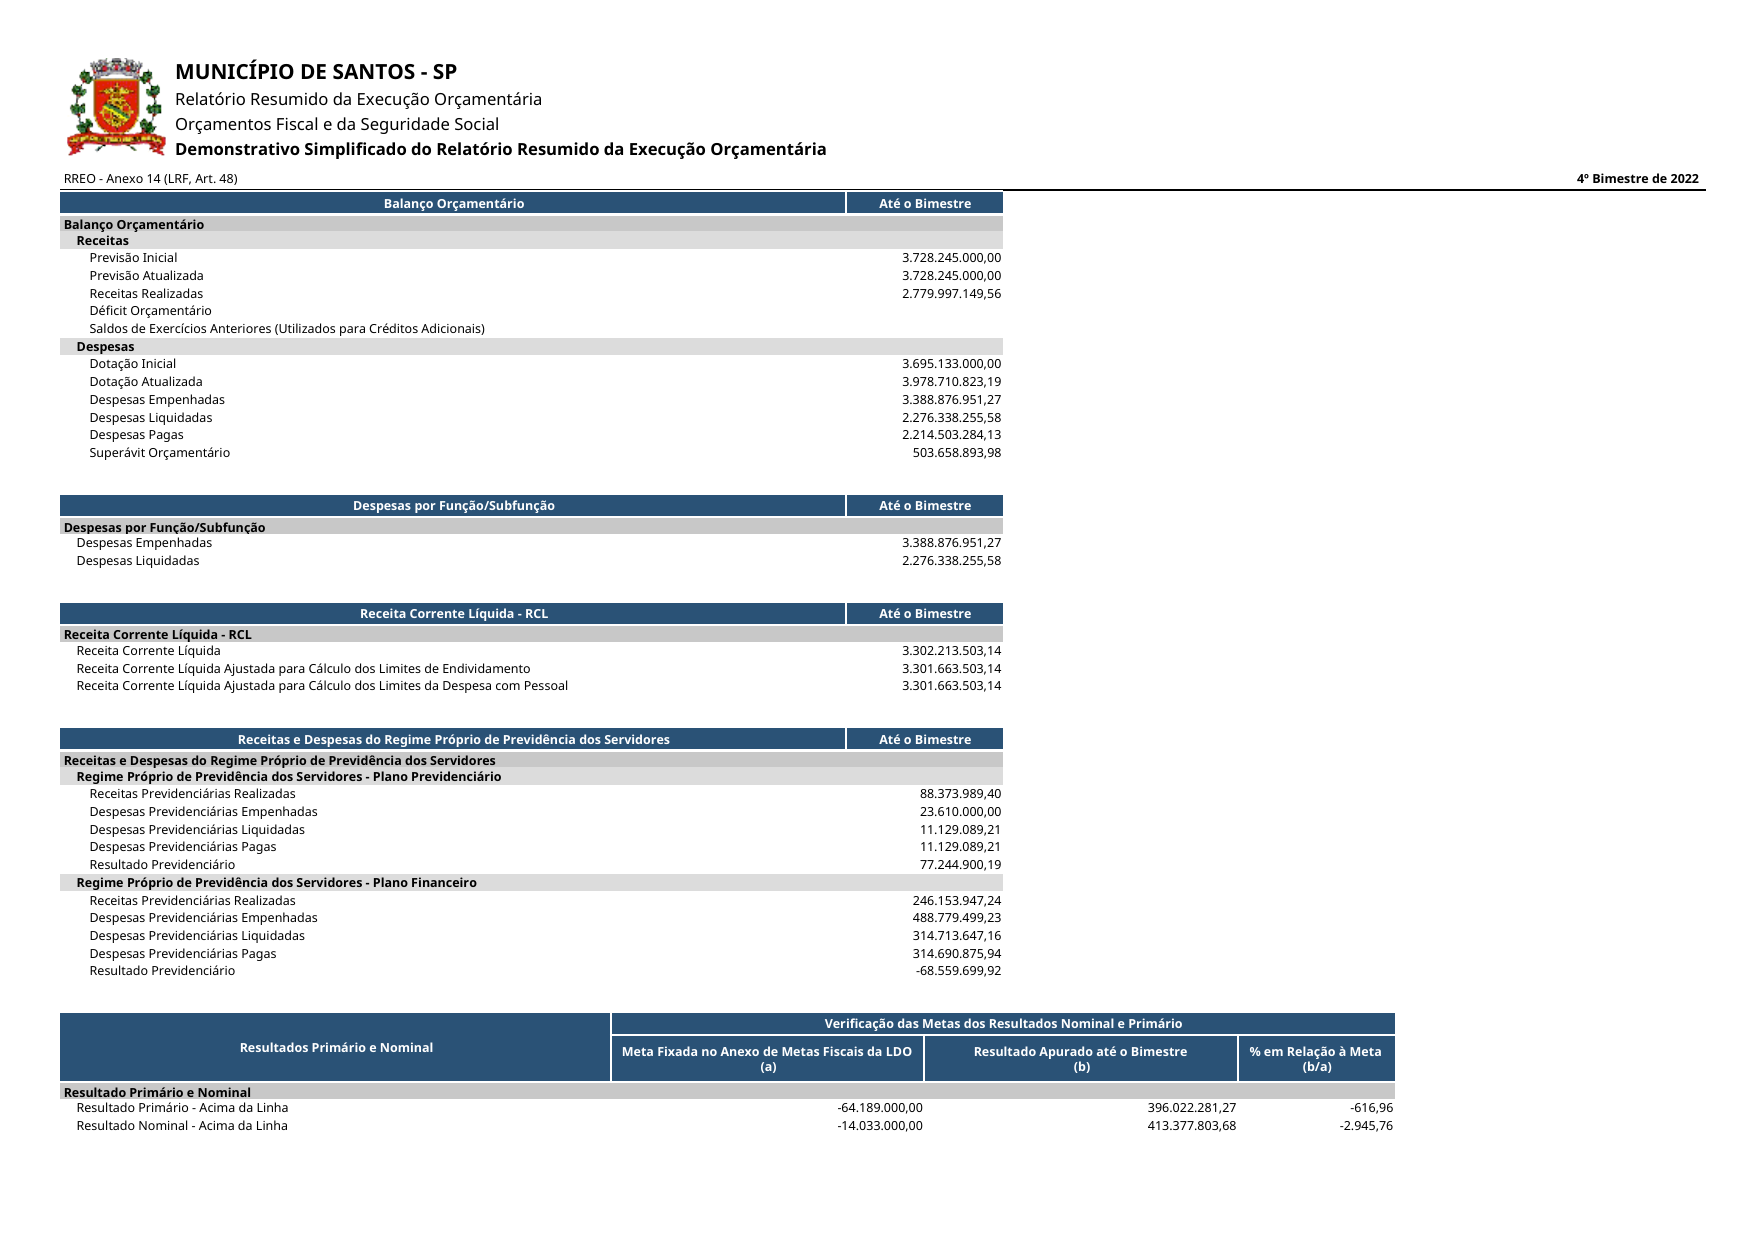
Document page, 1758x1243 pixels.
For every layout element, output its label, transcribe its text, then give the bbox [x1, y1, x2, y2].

table_cell [1503, 170, 1510, 188]
table_cell -2.945,76 [1238, 1117, 1395, 1134]
table_cell 4º Bimestre de 2022 [1510, 170, 1701, 188]
table_cell 3.301.663.503,14 [846, 659, 1003, 677]
table_cell Superávit Orçamentário [60, 444, 846, 461]
table_cell 23.610.000,00 [846, 803, 1003, 820]
table_cell Até o Bimestre [847, 728, 1003, 749]
table_cell Resultado Nominal - Acima da Linha [60, 1117, 611, 1134]
table_cell 11.129.089,21 [846, 820, 1003, 838]
table_cell [846, 874, 1003, 891]
table_cell [1003, 191, 1706, 1011]
table_cell 413.377.803,68 [924, 1117, 1238, 1134]
table_cell Déficit Orçamentário [60, 302, 846, 320]
table_header [166, 59, 172, 170]
table_cell Despesas [60, 338, 846, 355]
table_cell [846, 767, 1003, 785]
table_cell Orçamentos Fiscal e da Seguridade Social [172, 114, 1706, 138]
table_cell Meta Fixada no Anexo de Metas Fiscais da LDO (a) [612, 1036, 923, 1081]
table_cell Receitas Previdenciárias Realizadas [60, 785, 846, 803]
table_cell Despesas Pagas [60, 426, 846, 444]
table_cell [1238, 1083, 1395, 1099]
table_cell 77.244.900,19 [846, 856, 1003, 873]
table_cell Receita Corrente Líquida Ajustada para Cálculo dos Limites de Endividamento [60, 659, 846, 677]
table_cell Resultado Primário e Nominal [60, 1083, 611, 1099]
table_cell 503.658.893,98 [846, 444, 1003, 461]
table_cell Dotação Inicial [60, 355, 846, 373]
table_cell [846, 216, 1003, 231]
table_cell Resultado Previdenciário [60, 962, 846, 980]
table_cell Receitas Realizadas [60, 284, 846, 302]
table_header MUNICÍPIO DE SANTOS - SP [172, 59, 1575, 88]
table_cell -616,96 [1238, 1099, 1395, 1117]
table_cell 2.214.503.284,13 [846, 426, 1003, 444]
table_cell 2.276.338.255,58 [846, 552, 1003, 569]
table_cell Despesas por Função/Subfunção [60, 518, 846, 534]
table_cell 488.779.499,23 [846, 909, 1003, 927]
table_cell Receitas e Despesas do Regime Próprio de Previdência dos Servidores [60, 752, 846, 767]
table_cell Até o Bimestre [847, 192, 1003, 213]
table_cell Despesas Liquidadas [60, 552, 846, 569]
table_cell Previsão Atualizada [60, 267, 846, 284]
table_header [1701, 59, 1706, 88]
table_cell [60, 569, 1003, 601]
table_cell % em Relação à Meta (b/a) [1239, 1036, 1395, 1081]
table_cell RREO - Anexo 14 (LRF, Art. 48) [60, 170, 1503, 187]
table_cell [60, 695, 1003, 726]
table_cell [66, 160, 166, 170]
table_cell Despesas Previdenciárias Empenhadas [60, 909, 846, 927]
table_cell 3.978.710.823,19 [846, 373, 1003, 391]
table_cell [846, 518, 1003, 534]
table_header [91, 124, 102, 132]
table_cell 3.728.245.000,00 [846, 249, 1003, 267]
table_cell Regime Próprio de Previdência dos Servidores - Plano Financeiro [60, 874, 846, 891]
table_cell Resultados Primário e Nominal [60, 1013, 610, 1081]
table_cell 3.388.876.951,27 [846, 534, 1003, 552]
table_cell 3.302.213.503,14 [846, 642, 1003, 659]
table_cell 3.301.663.503,14 [846, 677, 1003, 695]
table_cell Receitas [60, 231, 846, 249]
table_cell [60, 461, 1003, 493]
table_cell Receitas e Despesas do Regime Próprio de Previdência dos Servidores [60, 728, 845, 749]
table_cell Despesas Empenhadas [60, 534, 846, 552]
table_cell [1701, 170, 1706, 188]
table_cell [1575, 98, 1701, 113]
table_cell 3.388.876.951,27 [846, 391, 1003, 408]
table_cell 3.695.133.000,00 [846, 355, 1003, 373]
table_cell Receita Corrente Líquida - RCL [60, 626, 846, 642]
table_cell Até o Bimestre [847, 603, 1003, 624]
table_cell Despesas Previdenciárias Liquidadas [60, 927, 846, 944]
table_cell [60, 980, 1003, 1011]
table_cell 314.713.647,16 [846, 927, 1003, 944]
table_cell 314.690.875,94 [846, 944, 1003, 962]
table_cell 246.153.947,24 [846, 891, 1003, 909]
table_cell 2.779.997.149,56 [846, 284, 1003, 302]
table_header [140, 82, 153, 121]
table_cell Receitas Previdenciárias Realizadas [60, 891, 846, 909]
table_cell [1395, 1011, 1706, 1134]
table_cell [846, 338, 1003, 355]
table_header [60, 59, 66, 170]
table_cell Previsão Inicial [60, 249, 846, 267]
table_cell [846, 626, 1003, 642]
table_cell Verificação das Metas dos Resultados Nominal e Primário [612, 1013, 1395, 1034]
table_cell 11.129.089,21 [846, 838, 1003, 856]
table_cell Receita Corrente Líquida Ajustada para Cálculo dos Limites da Despesa com Pessoal [60, 677, 846, 695]
table_cell Despesas por Função/Subfunção [60, 495, 845, 516]
table_cell Regime Próprio de Previdência dos Servidores - Plano Previdenciário [60, 767, 846, 785]
table_cell Despesas Previdenciárias Pagas [60, 838, 846, 856]
table_cell Despesas Previdenciárias Liquidadas [60, 820, 846, 838]
table_cell Resultado Primário - Acima da Linha [60, 1099, 611, 1117]
table_cell Receita Corrente Líquida - RCL [60, 603, 845, 624]
table_cell [1575, 79, 1701, 98]
table_cell Até o Bimestre [847, 495, 1003, 516]
table_cell Saldos de Exercícios Anteriores (Utilizados para Créditos Adicionais) [60, 320, 846, 337]
table_cell Balanço Orçamentário [60, 216, 846, 231]
table_cell Dotação Atualizada [60, 373, 846, 391]
table_header [1575, 59, 1701, 78]
table_cell Despesas Previdenciárias Empenhadas [60, 803, 846, 820]
table_cell [1701, 89, 1706, 113]
table_cell Despesas Empenhadas [60, 391, 846, 408]
table_cell -14.033.000,00 [611, 1117, 924, 1134]
table_cell Demonstrativo Simplificado do Relatório Resumido da Execução Orçamentária [172, 139, 1706, 163]
table_cell [846, 231, 1003, 249]
table_cell 396.022.281,27 [924, 1099, 1238, 1117]
table_header [134, 59, 166, 136]
table_cell 88.373.989,40 [846, 785, 1003, 803]
table_cell Resultado Apurado até o Bimestre (b) [925, 1036, 1237, 1081]
table_cell Resultado Previdenciário [60, 856, 846, 873]
table_cell Relatório Resumido da Execução Orçamentária [172, 89, 1575, 113]
table_cell Balanço Orçamentário [60, 192, 845, 213]
table_cell Receita Corrente Líquida [60, 642, 846, 659]
table_cell 3.728.245.000,00 [846, 267, 1003, 284]
table_header [80, 83, 92, 122]
table_cell [846, 302, 1003, 320]
table_cell [846, 752, 1003, 767]
table_cell [846, 320, 1003, 337]
table_cell [611, 1083, 924, 1099]
table_header [131, 124, 141, 132]
table_cell -68.559.699,92 [846, 962, 1003, 980]
table_cell Despesas Liquidadas [60, 408, 846, 426]
table_cell 2.276.338.255,58 [846, 408, 1003, 426]
table_cell [172, 164, 1706, 170]
table_cell [924, 1083, 1238, 1099]
table_header [66, 59, 166, 160]
table_cell -64.189.000,00 [611, 1099, 924, 1117]
table_cell Despesas Previdenciárias Pagas [60, 944, 846, 962]
